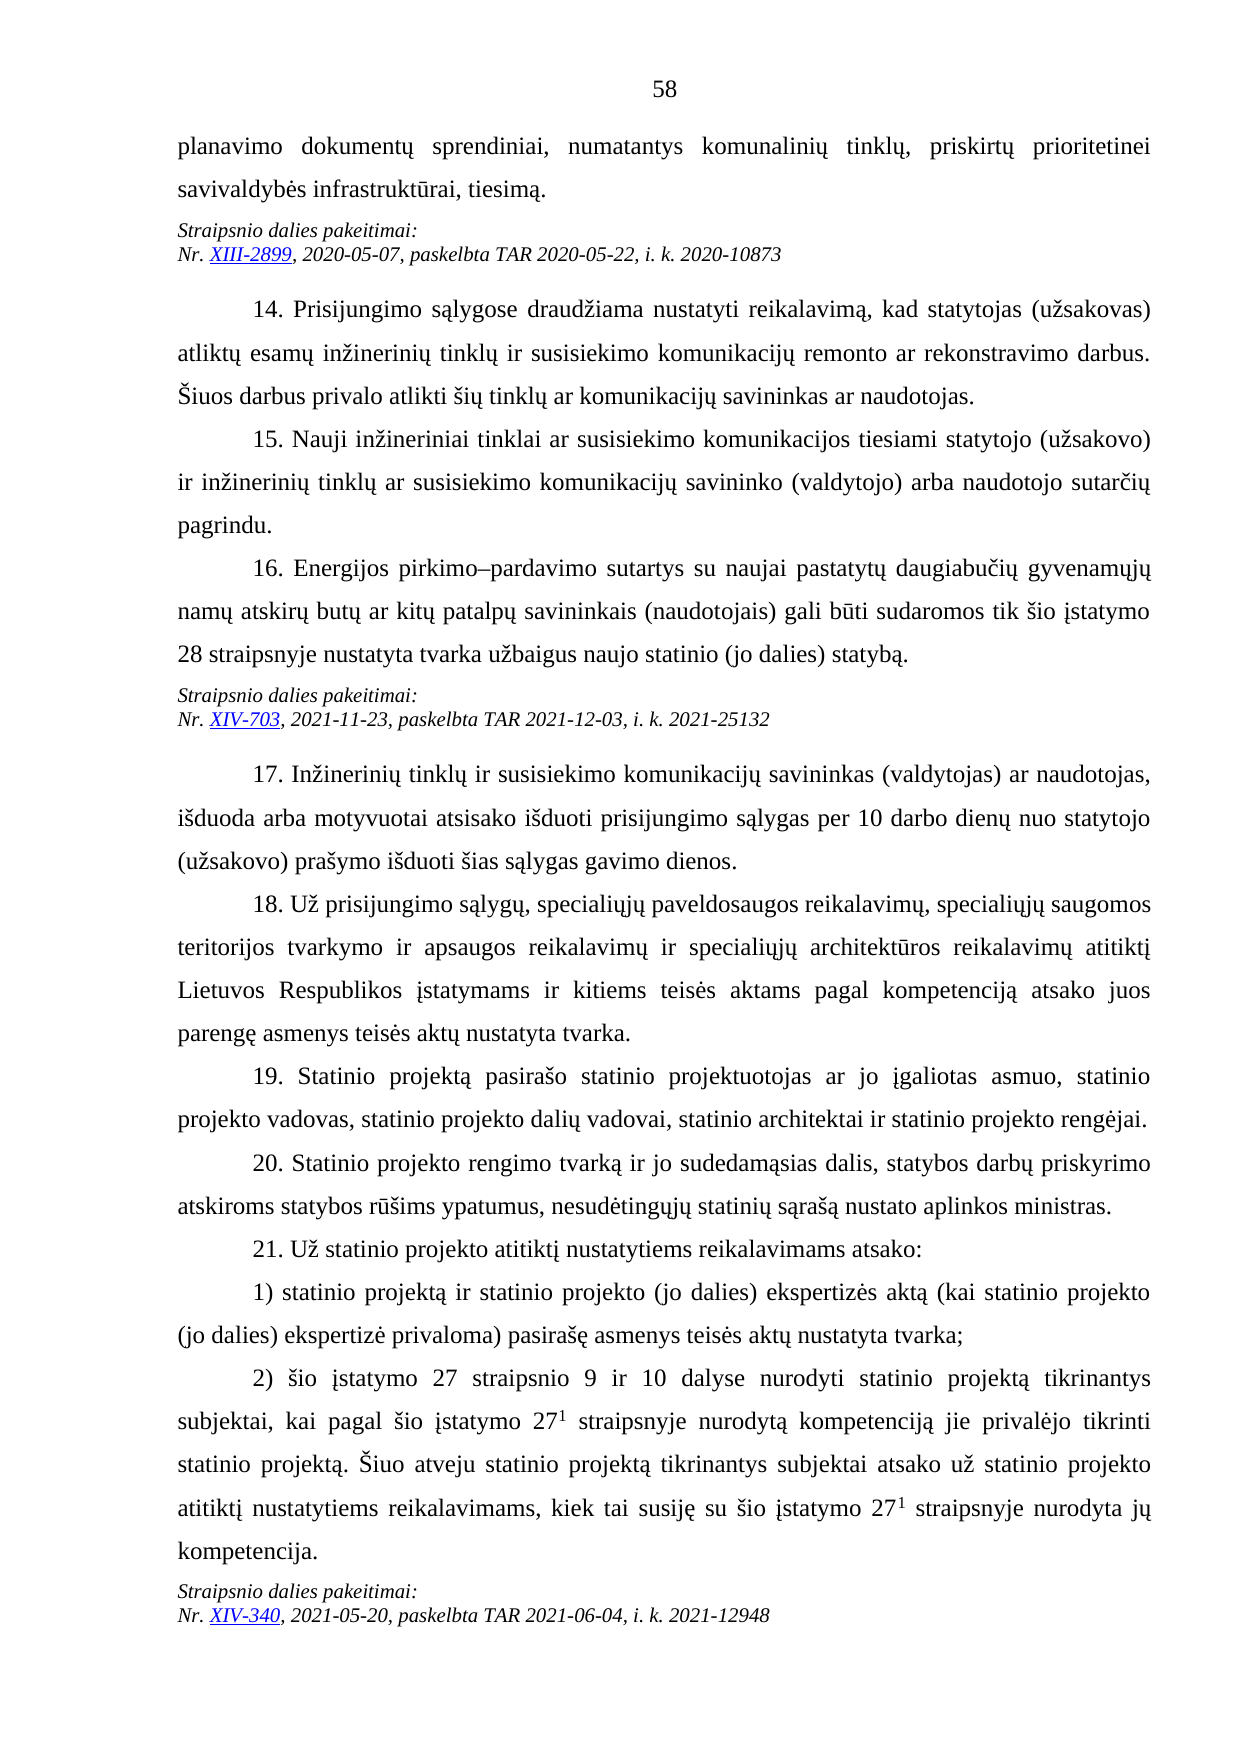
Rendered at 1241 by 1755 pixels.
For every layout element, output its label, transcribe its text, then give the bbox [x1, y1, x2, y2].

text 20. Statinio projekto rengimo tvarką ir jo sudedamąsias dalis, statybos darbų priskyrimo atskiroms statybos rūšims ypatumus, nesudėtingųjų statinių sąrašą nustato aplinkos ministras. [177, 1148, 1152, 1219]
text 16. Energijos pirkimo–pardavimo sutartys su naujai pastatytų daugiabučių gyvenamųjų namų atskirų butų ar kitų patalpų savininkais (naudotojais) gali būti sudaromos tik šio įstatymo 28 straipsnyje nustatyta tvarka užbaigus naujo statinio (jo dalies) statybą. [177, 553, 1152, 668]
text 17. Inžinerinių tinklų ir susisiekimo komunikacijų savininkas (valdytojas) ar naudotojas, išduoda arba motyvuotai atsisako išduoti prisijungimo sąlygas per 10 darbo dienų nuo statytojo (užsakovo) prašymo išduoti šias sąlygas gavimo dienos. [177, 759, 1152, 874]
text 1) statinio projektą ir statinio projekto (jo dalies) ekspertizės aktą (kai statinio projekto (jo dalies) ekspertizė privaloma) pasirašę asmenys teisės aktų nustatyta tvarka; [177, 1277, 1152, 1349]
text 19. Statinio projektą pasirašo statinio projektuotojas ar jo įgaliotas asmuo, statinio projekto vadovas, statinio projekto dalių vadovai, statinio architektai ir statinio projekto rengėjai. [177, 1061, 1152, 1133]
text 21. Už statinio projekto atitiktį nustatytiems reikalavimams atsako: [177, 1234, 1152, 1263]
text Straipsnio dalies pakeitimai: [177, 218, 1152, 242]
text Nr. XIV-340, 2021-05-20, paskelbta TAR 2021-06-04, i. k. 2021-12948 [177, 1603, 1152, 1627]
text planavimo dokumentų sprendiniai, numatantys komunalinių tinklų, priskirtų prioritetinei savivaldybės infrastruktūrai, tiesimą. [177, 131, 1152, 203]
text 18. Už prisijungimo sąlygų, specialiųjų paveldosaugos reikalavimų, specialiųjų saugomos teritorijos tvarkymo ir apsaugos reikalavimų ir specialiųjų architektūros reikalavimų atitiktį Lietuvos Respublikos įstatymams ir kitiems teisės aktams pagal kompetenciją atsako juos parengę asmenys teisės aktų nustatyta tvarka. [177, 889, 1152, 1047]
text Nr. XIV-703, 2021-11-23, paskelbta TAR 2021-12-03, i. k. 2021-25132 [177, 707, 1152, 731]
text 2) šio įstatymo 27 straipsnio 9 ir 10 dalyse nurodyti statinio projektą tikrinantys subjektai, kai pagal šio įstatymo 271 straipsnyje nurodytą kompetenciją jie privalėjo tikrinti statinio projektą. Šiuo atveju statinio projektą tikrinantys subjektai atsako už statinio projekto atitiktį nustatytiems reikalavimams, kiek tai susiję su šio įstatymo 271 straipsnyje nurodyta jų kompetencija. [177, 1363, 1152, 1564]
text Straipsnio dalies pakeitimai: [177, 683, 1152, 707]
text Straipsnio dalies pakeitimai: [177, 1579, 1152, 1603]
text Nr. XIII-2899, 2020-05-07, paskelbta TAR 2020-05-22, i. k. 2020-10873 [177, 242, 1152, 266]
text 14. Prisijungimo sąlygose draudžiama nustatyti reikalavimą, kad statytojas (užsakovas) atliktų esamų inžinerinių tinklų ir susisiekimo komunikacijų remonto ar rekonstravimo darbus. Šiuos darbus privalo atlikti šių tinklų ar komunikacijų savininkas ar naudotojas. [177, 294, 1152, 409]
text 15. Nauji inžineriniai tinklai ar susisiekimo komunikacijos tiesiami statytojo (užsakovo) ir inžinerinių tinklų ar susisiekimo komunikacijų savininko (valdytojo) arba naudotojo sutarčių pagrindu. [177, 424, 1152, 539]
